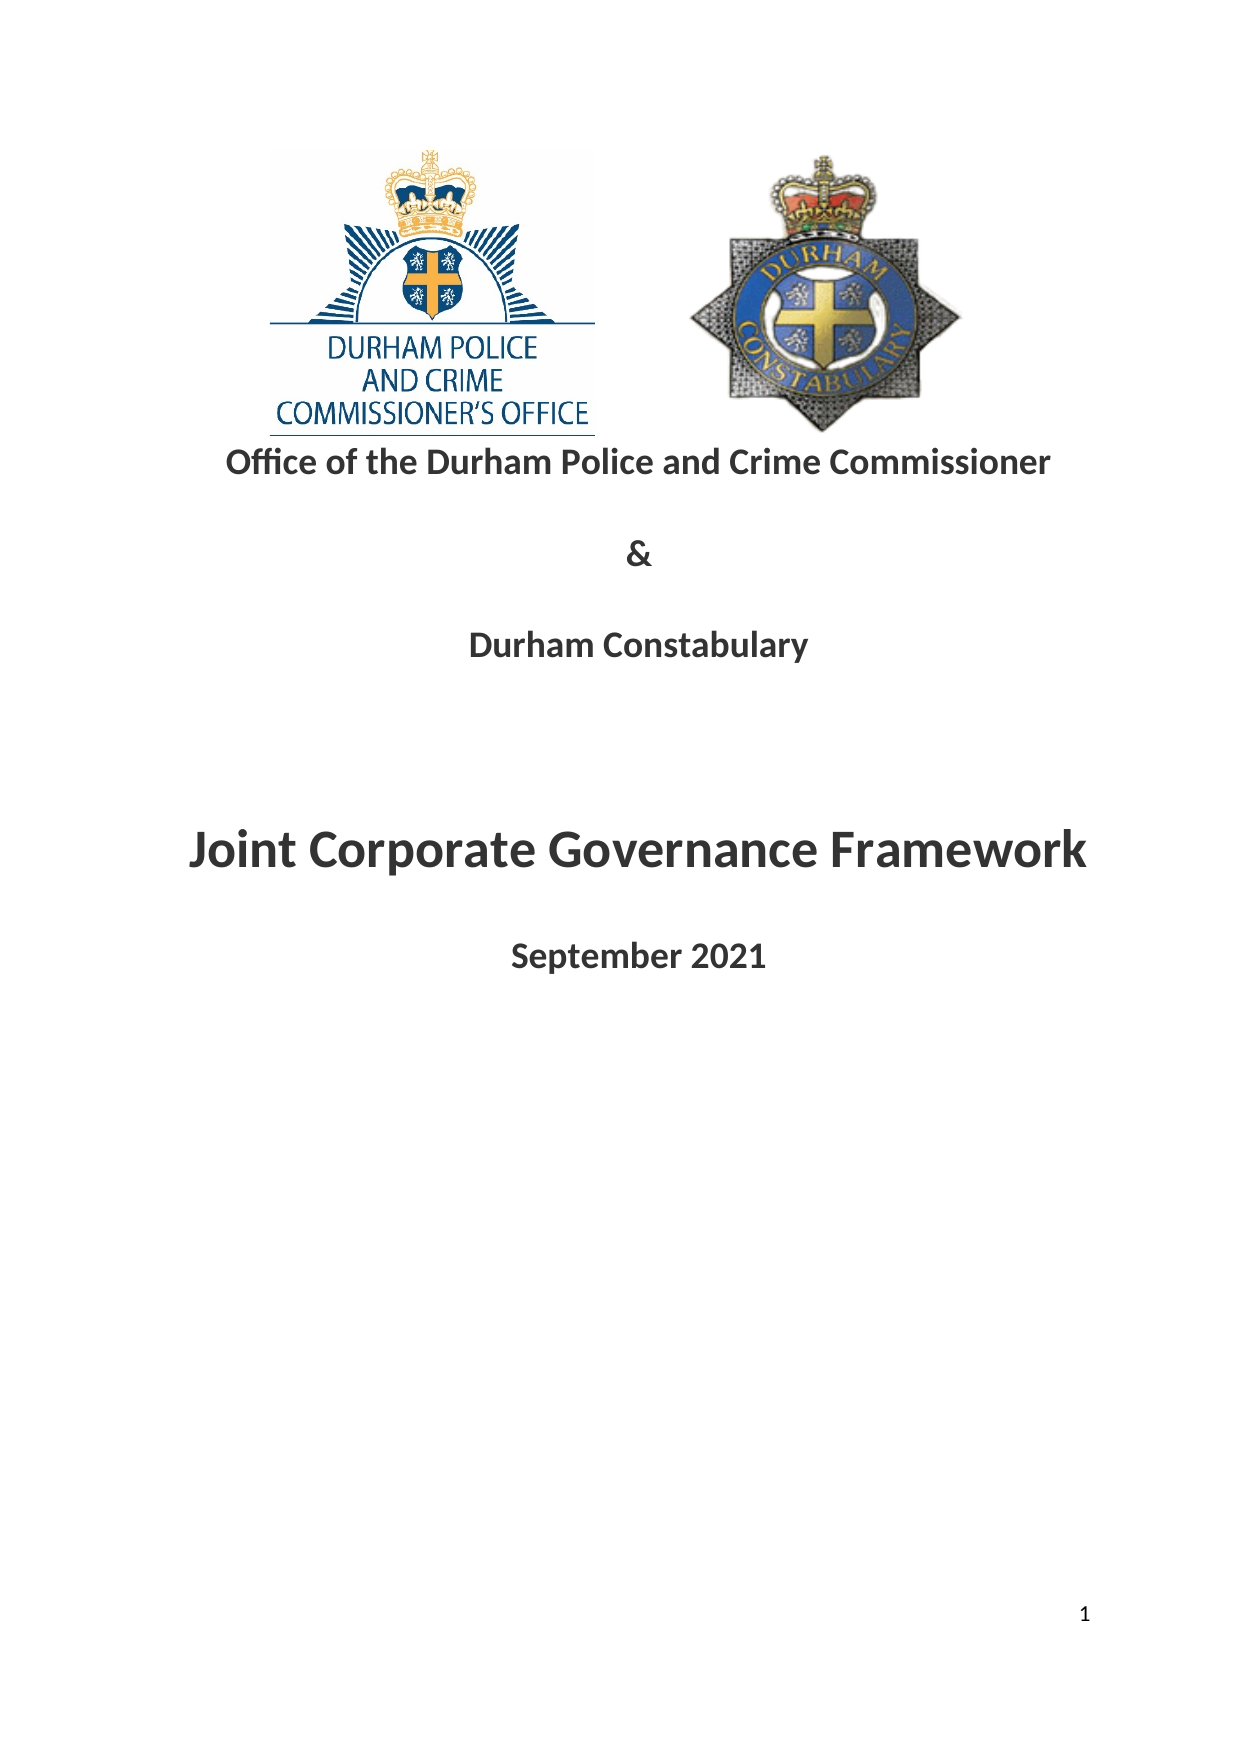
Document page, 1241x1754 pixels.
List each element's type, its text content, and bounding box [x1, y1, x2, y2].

text Joint Corporate Governance Framework [187, 815, 1090, 881]
text & [187, 530, 1090, 576]
text Office of the Durham Police and Crime Commissioner [187, 300, 1090, 484]
text Durham Constabulary [187, 621, 1090, 667]
text September 2021 [187, 932, 1090, 978]
